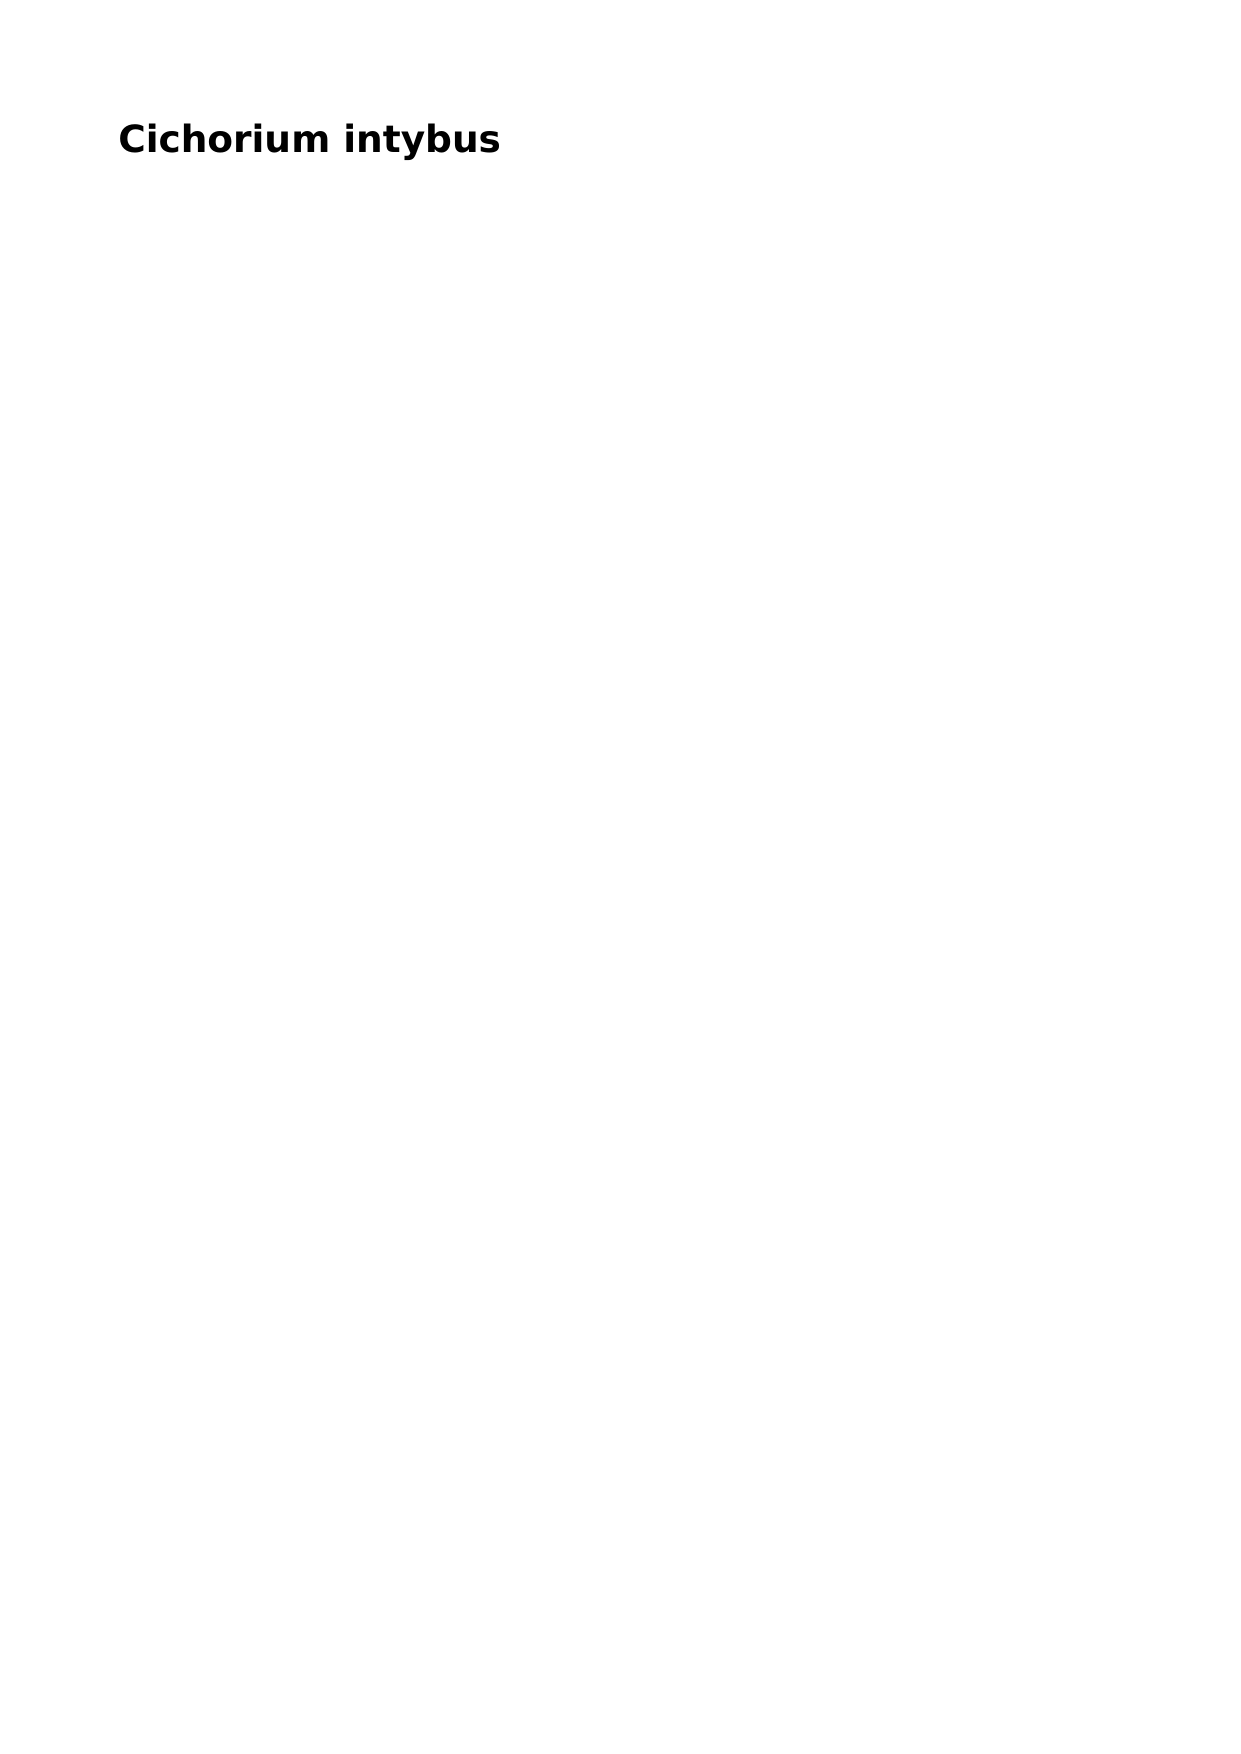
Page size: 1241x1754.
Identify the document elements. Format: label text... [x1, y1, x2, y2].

subtitle Cichorium intybus [118, 118, 1122, 162]
